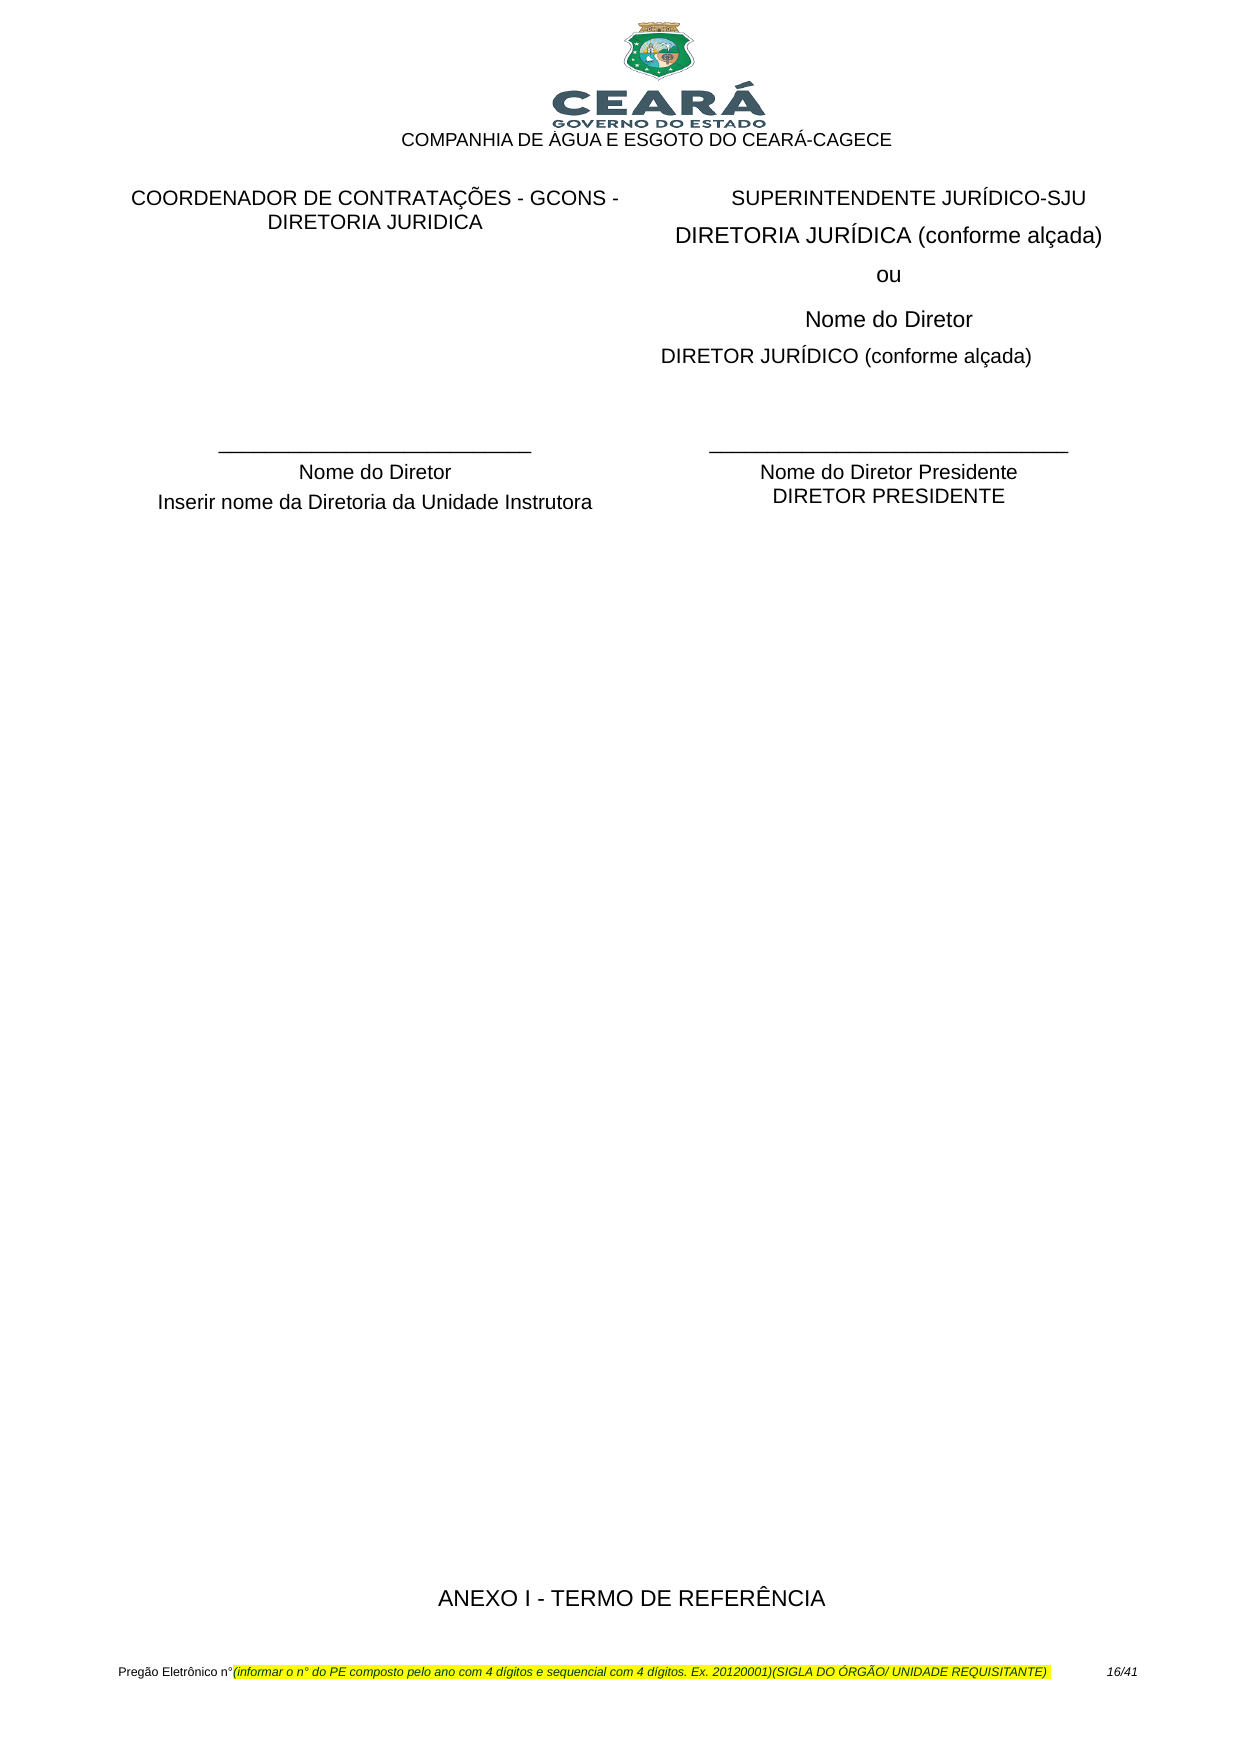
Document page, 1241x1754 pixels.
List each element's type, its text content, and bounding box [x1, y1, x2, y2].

table_cell COORDENADOR DE CONTRATAÇÕES - GCONS - DIRETORIA JURIDICA [118, 180, 632, 380]
table_cell [118, 525, 632, 572]
table_cell _______________________________ Nome do Diretor Presidente DIRETOR PRESIDENTE [632, 380, 1146, 525]
table_cell SUPERINTENDENTE JURÍDICO-SJU DIRETORIA JURÍDICA (conforme alçada) ou Nome do Diretor DIRETOR JURÍDICO (conforme alçada) [632, 180, 1146, 380]
text ANEXO I - TERMO DE REFERÊNCIA [118, 1585, 1146, 1611]
table_cell [632, 525, 1146, 572]
table_cell ___________________________ Nome do Diretor Inserir nome da Diretoria da Unidade Instrutora [118, 380, 632, 525]
picture [531, 18, 786, 131]
